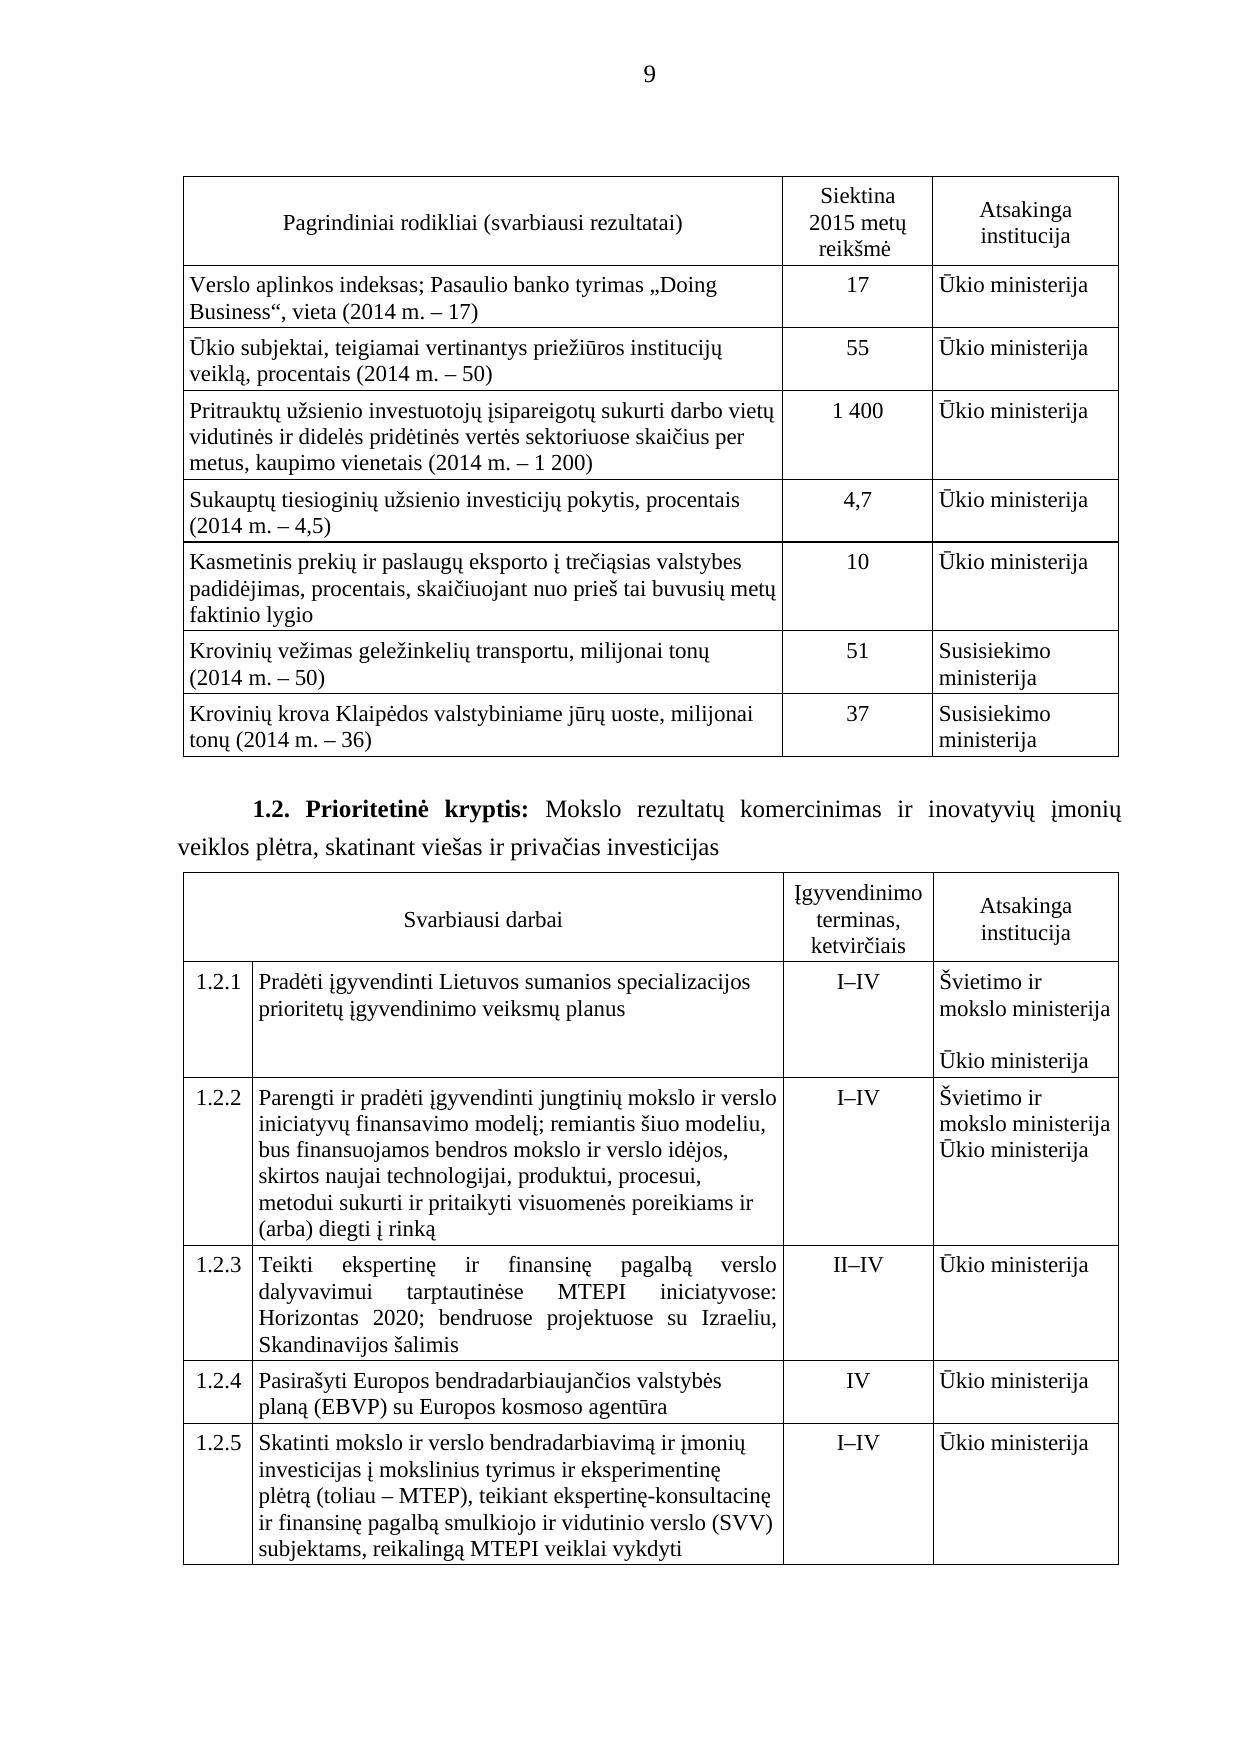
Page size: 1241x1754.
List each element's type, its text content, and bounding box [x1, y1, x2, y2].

table_cell Ūkio ministerija [934, 1361, 1118, 1422]
table_cell Pradėti įgyvendinti Lietuvos sumanios specializacijos prioritetų įgyvendinimo veiksmų planus [253, 962, 783, 1077]
table_cell Susisiekimo ministerija [933, 694, 1118, 756]
table_header Siektina 2015 metų reikšmė [783, 177, 932, 264]
table_cell Susisiekimo ministerija [933, 631, 1118, 693]
table_header Įgyvendinimo terminas, ketvirčiais [784, 873, 933, 961]
table_cell Ūkio ministerija [933, 480, 1118, 541]
table_cell I–IV [784, 962, 933, 1077]
table_cell Ūkio ministerija [933, 543, 1118, 630]
table_cell Švietimo ir mokslo ministerija Ūkio ministerija [934, 1078, 1118, 1244]
table_cell 55 [783, 328, 932, 390]
text 1.2. Prioritetinė kryptis: Mokslo rezultatų komercinimas ir inovatyvių įmonių veiklos plėtra, skatinant viešas ir privačias investicijas [177, 785, 1122, 860]
table_header Atsakinga institucija [934, 873, 1118, 961]
table_header Pagrindiniai rodikliai (svarbiausi rezultatai) [184, 177, 782, 264]
table_cell Ūkio ministerija [933, 266, 1118, 327]
table_cell Teikti ekspertinę ir finansinę pagalbą verslo dalyvavimui tarptautinėse MTEPI iniciatyvose: Horizontas 2020; bendruose projektuose su Izraeliu, Skandinavijos šalimis [253, 1246, 783, 1360]
table_cell 1.2.3. [184, 1246, 252, 1360]
table_cell 1 400 [783, 391, 932, 479]
table_cell 1.2.5. [184, 1424, 252, 1564]
table_cell Ūkio ministerija [933, 328, 1118, 390]
table_cell Pritrauktų užsienio investuotojų įsipareigotų sukurti darbo vietų vidutinės ir didelės pridėtinės vertės sektoriuose skaičius per metus, kaupimo vienetais (2014 m. – 1 200) [184, 391, 782, 479]
table_header Svarbiausi darbai [184, 873, 783, 961]
table_cell Sukauptų tiesioginių užsienio investicijų pokytis, procentais (2014 m. – 4,5) [184, 480, 782, 541]
table_cell Ūkio ministerija [934, 1246, 1118, 1360]
table_cell 4,7 [783, 480, 932, 541]
table_cell II–IV [784, 1246, 933, 1360]
table_cell Krovinių vežimas geležinkelių transportu, milijonai tonų (2014 m. – 50) [184, 631, 782, 693]
table_cell Švietimo ir mokslo ministerija Ūkio ministerija [934, 962, 1118, 1077]
table_cell Ūkio subjektai, teigiamai vertinantys priežiūros institucijų veiklą, procentais (2014 m. – 50) [184, 328, 782, 390]
table_cell 1.2.2. [184, 1078, 252, 1244]
table_cell Pasirašyti Europos bendradarbiaujančios valstybės planą (EBVP) su Europos kosmoso agentūra [253, 1361, 783, 1422]
table_cell Verslo aplinkos indeksas; Pasaulio banko tyrimas „Doing Business“, vieta (2014 m. – 17) [184, 266, 782, 327]
table_cell Krovinių krova Klaipėdos valstybiniame jūrų uoste, milijonai tonų (2014 m. – 36) [184, 694, 782, 756]
table_cell Ūkio ministerija [933, 391, 1118, 479]
table_cell Parengti ir pradėti įgyvendinti jungtinių mokslo ir verslo iniciatyvų finansavimo modelį; remiantis šiuo modeliu, bus finansuojamos bendros mokslo ir verslo idėjos, skirtos naujai technologijai, produktui, procesui, metodui sukurti ir pritaikyti visuomenės poreikiams ir (arba) diegti į rinką [253, 1078, 783, 1244]
table_cell I–IV [784, 1078, 933, 1244]
table_cell 1.2.4. [184, 1361, 252, 1422]
table_cell I–IV [784, 1424, 933, 1564]
table_cell IV [784, 1361, 933, 1422]
table_header Atsakinga institucija [933, 177, 1118, 264]
table_cell 1.2.1. [184, 962, 252, 1077]
table_cell Ūkio ministerija [934, 1424, 1118, 1564]
table_cell 51 [783, 631, 932, 693]
table_cell Kasmetinis prekių ir paslaugų eksporto į trečiąsias valstybes padidėjimas, procentais, skaičiuojant nuo prieš tai buvusių metų faktinio lygio [184, 543, 782, 630]
table_cell 17 [783, 266, 932, 327]
table_cell 10 [783, 543, 932, 630]
table_cell Skatinti mokslo ir verslo bendradarbiavimą ir įmonių investicijas į mokslinius tyrimus ir eksperimentinę plėtrą (toliau – MTEP), teikiant ekspertinę-konsultacinę ir finansinę pagalbą smulkiojo ir vidutinio verslo (SVV) subjektams, reikalingą MTEPI veiklai vykdyti [253, 1424, 783, 1564]
table_cell 37 [783, 694, 932, 756]
